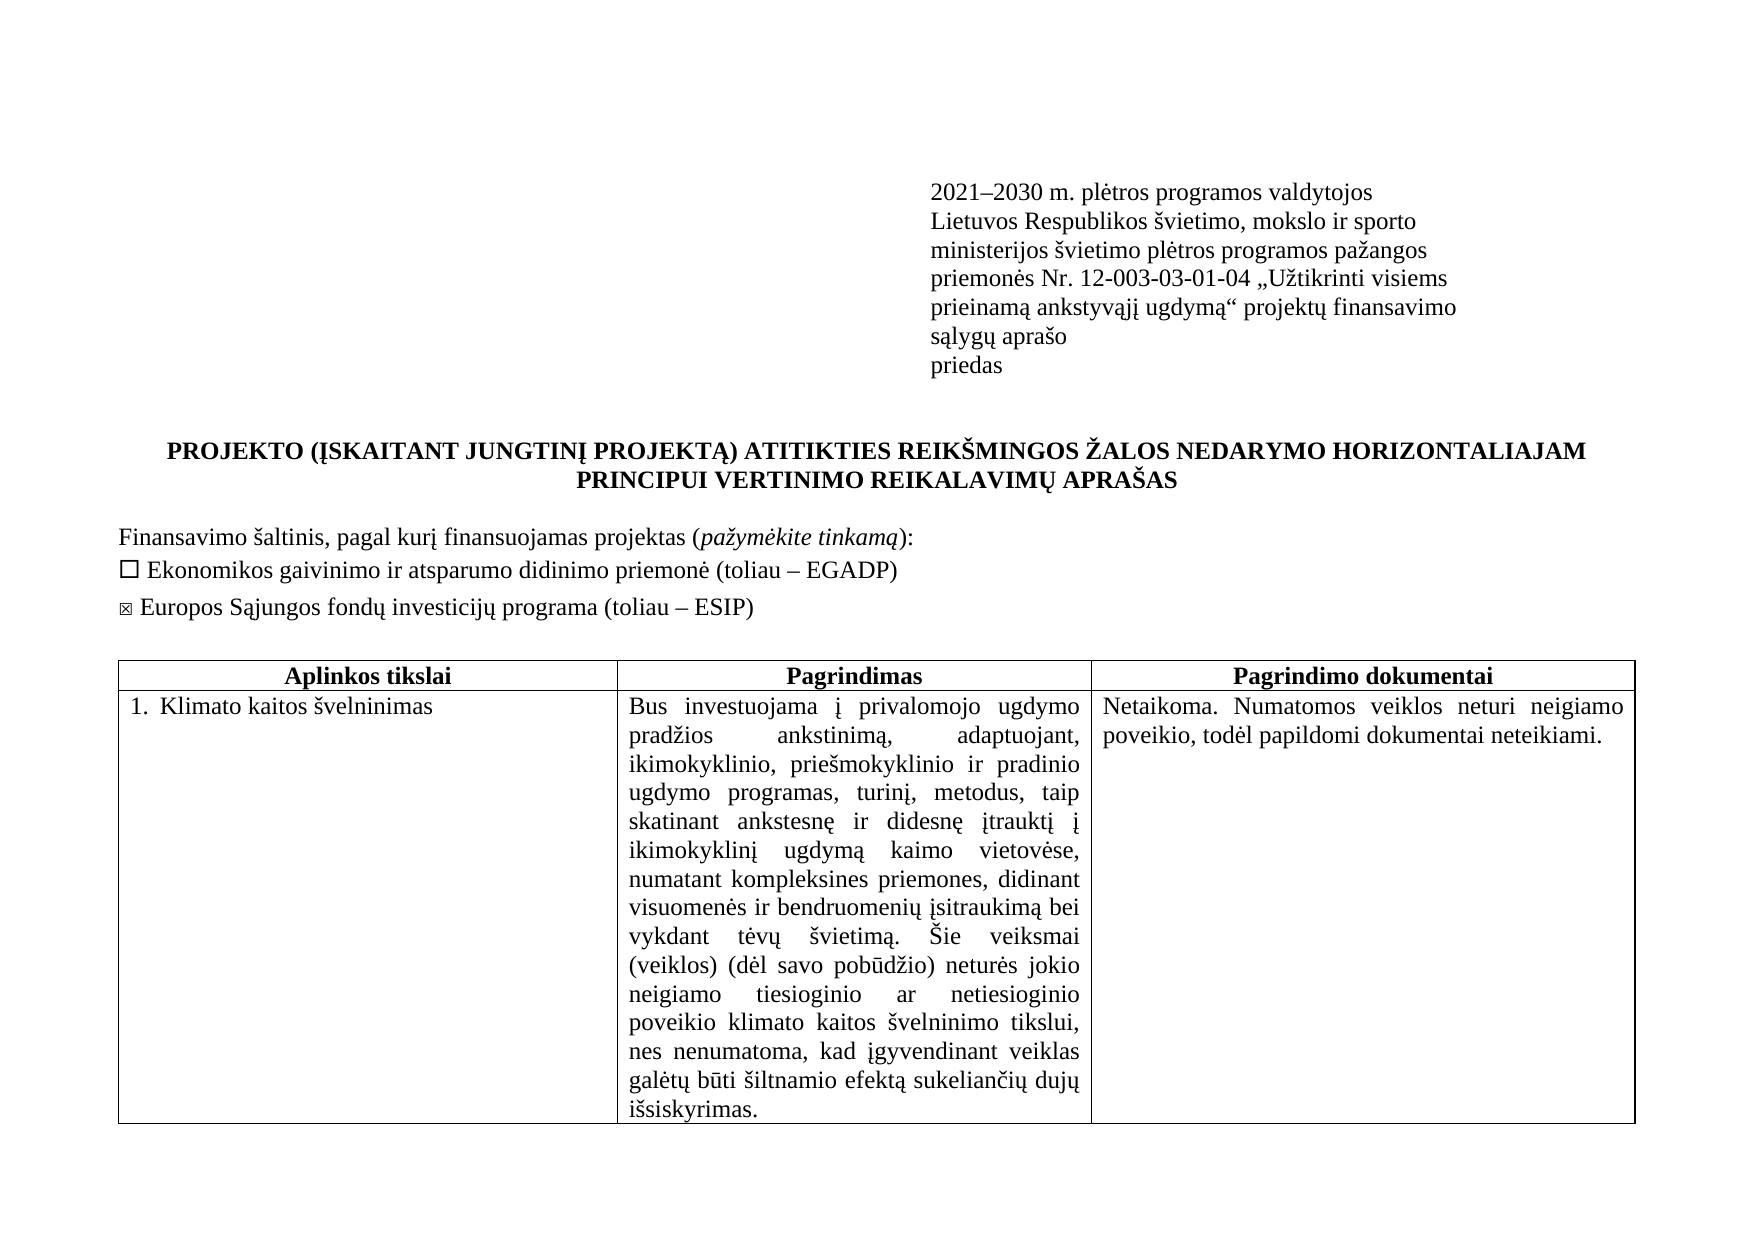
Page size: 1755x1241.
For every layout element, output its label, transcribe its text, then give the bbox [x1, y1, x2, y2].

table_cell 1. Klimato kaitos švelninimas [119, 691, 617, 1122]
text £ Ekonomikos gaivinimo ir atsparumo didinimo priemonė (toliau – EGADP) [118, 555, 1636, 584]
text priedas [930, 350, 1636, 378]
table_header Pagrindimo dokumentai [1092, 661, 1634, 690]
text 2021–2030 m. plėtros programos valdytojos [930, 177, 1636, 206]
text Lietuvos Respublikos švietimo, mokslo ir sporto [930, 206, 1636, 235]
table_cell Netaikoma. Numatomos veiklos neturi neigiamo poveikio, todėl papildomi dokumentai neteikiami. [1092, 691, 1634, 1122]
text ☒ Europos Sąjungos fondų investicijų programa (toliau – ESIP) [118, 588, 1636, 622]
text PROJEKTO (ĮSKAITANT JUNGTINĮ PROJEKTĄ) ATITIKTIES REIKŠMINGOS ŽALOS NEDARYMO HORIZONTALIAJAM PRINCIPUI VERTINIMO REIKALAVIMŲ APRAŠAS [118, 436, 1636, 493]
text ministerijos švietimo plėtros programos pažangos [930, 235, 1636, 263]
table_header Pagrindimas [618, 661, 1091, 690]
table_cell Bus investuojama į privalomojo ugdymo pradžios ankstinimą, adaptuojant, ikimokyklinio, priešmokyklinio ir pradinio ugdymo programas, turinį, metodus, taip skatinant ankstesnę ir didesnę įtrauktį į ikimokyklinį ugdymą kaimo vietovėse, numatant kompleksines priemones, didinant visuomenės ir bendruomenių įsitraukimą bei vykdant tėvų švietimą. Šie veiksmai (veiklos) (dėl savo pobūdžio) neturės jokio neigiamo tiesioginio ar netiesioginio poveikio klimato kaitos švelninimo tikslui, nes nenumatoma, kad įgyvendinant veiklas galėtų būti šiltnamio efektą sukeliančių dujų išsiskyrimas. [618, 691, 1091, 1122]
text sąlygų aprašo [930, 321, 1636, 350]
text prieinamą ankstyvąjį ugdymą“ projektų finansavimo [930, 292, 1636, 321]
table_header Aplinkos tikslai [119, 661, 617, 690]
text priemonės Nr. 12-003-03-01-04 „Užtikrinti visiems [930, 263, 1636, 292]
text Finansavimo šaltinis, pagal kurį finansuojamas projektas (pažymėkite tinkamą): [118, 522, 1636, 551]
